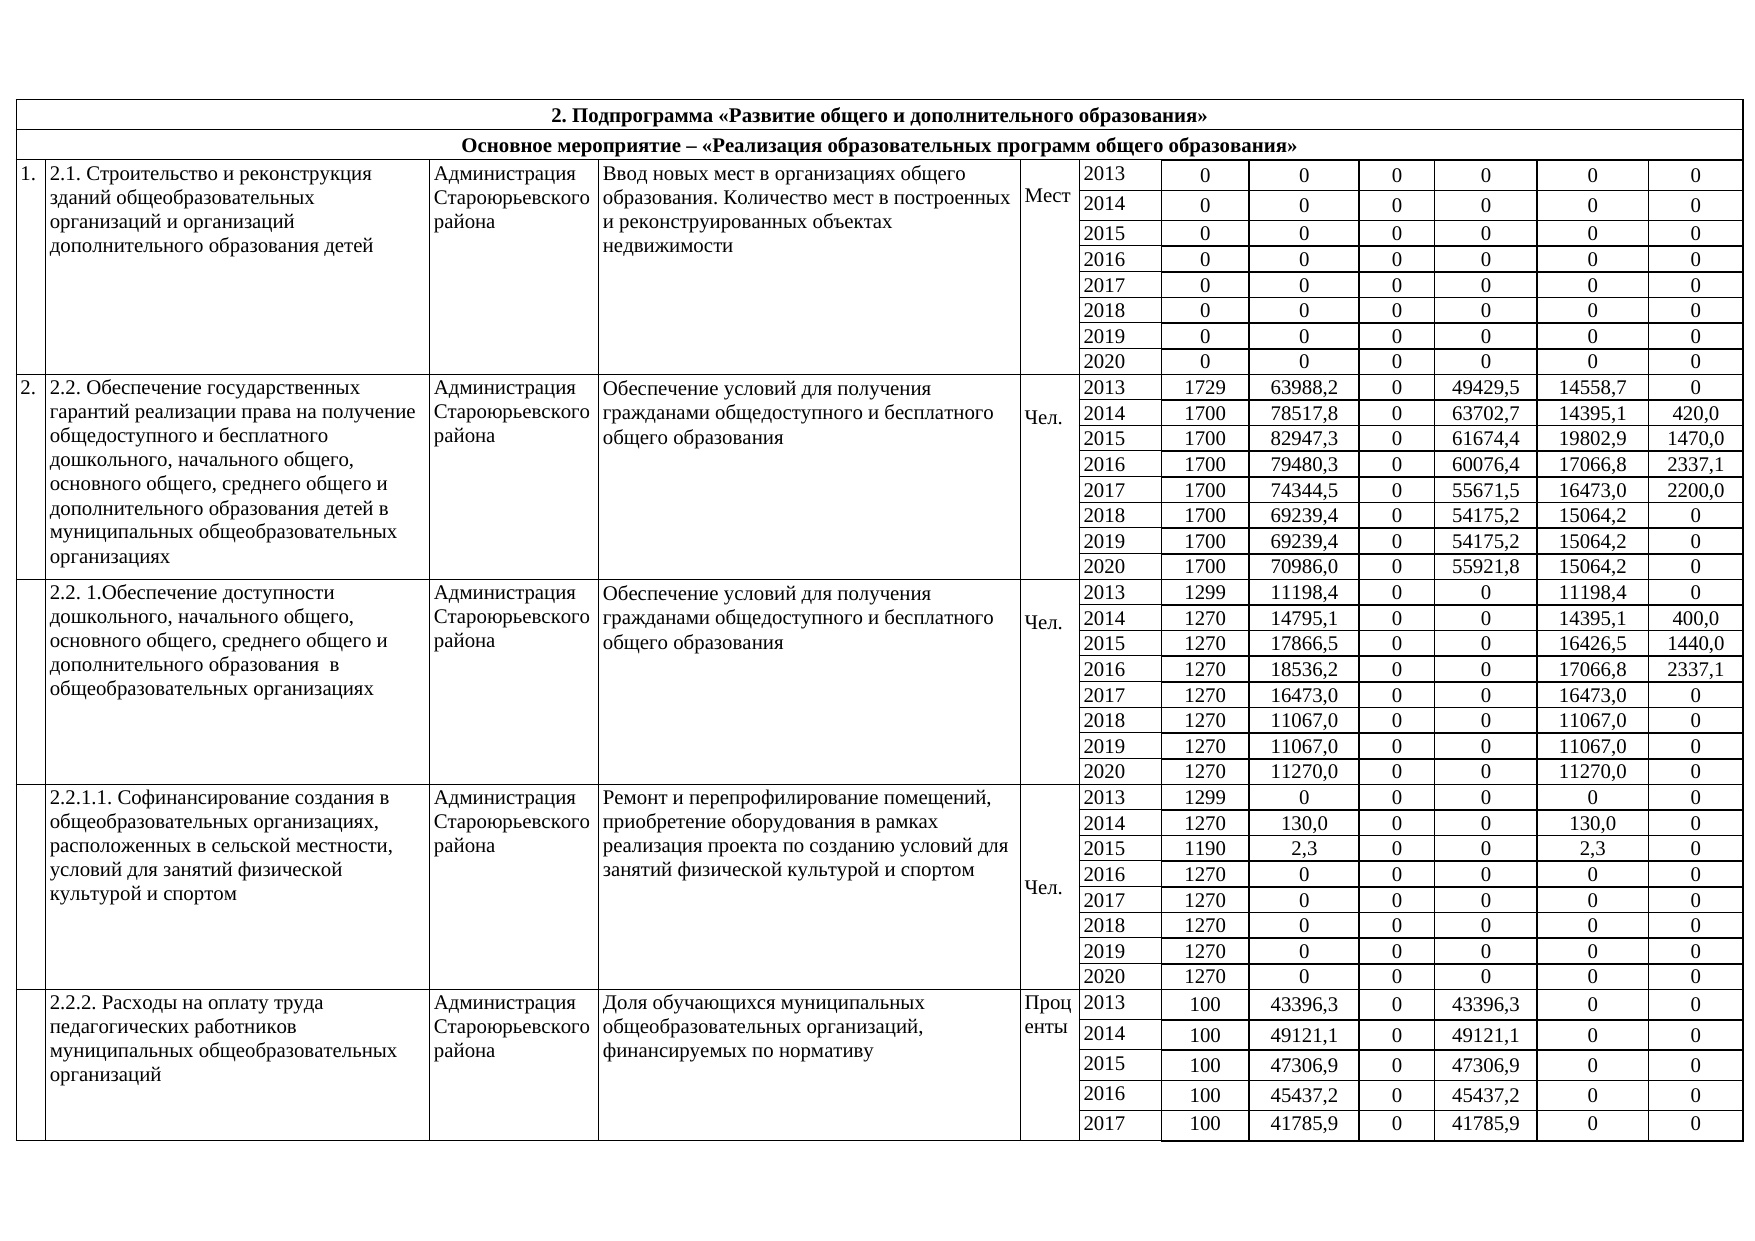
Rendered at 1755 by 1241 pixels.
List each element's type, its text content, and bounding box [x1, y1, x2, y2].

table_cell 1700 [1162, 426, 1248, 450]
table_cell [1744, 220, 1754, 245]
table_cell 54175,2 [1435, 529, 1536, 553]
table_cell 0 [1649, 247, 1742, 271]
table_cell 0 [1649, 298, 1742, 322]
table_cell 1700 [1162, 401, 1248, 425]
table_cell Администрация Староюрьевского района [430, 160, 598, 373]
table_cell [1744, 502, 1754, 527]
table_cell 2016 [1080, 246, 1161, 271]
table_cell 0 [1435, 708, 1536, 732]
table_cell 2,3 [1538, 836, 1648, 860]
table_cell 15064,2 [1538, 555, 1648, 578]
table_cell 1700 [1162, 555, 1248, 578]
table_cell 17866,5 [1250, 631, 1358, 655]
table_cell 0 [1360, 657, 1434, 681]
table_cell 400,0 [1649, 606, 1742, 630]
table_cell [1744, 1110, 1754, 1140]
table_cell 2.2. 1.Обеспечение доступности дошкольного, начального общего, основного общего, среднего общего и дополнительного образования в общеобразовательных организациях [46, 580, 429, 783]
table_cell 0 [1538, 221, 1648, 245]
table_cell 0 [1250, 324, 1358, 348]
table_cell 2.1. Строительство и реконструкция зданий общеобразовательных организаций и организаций дополнительного образования детей [46, 160, 429, 373]
table_cell [1744, 707, 1754, 732]
table_cell 0 [1538, 965, 1648, 988]
table_cell [1744, 99, 1754, 129]
table_cell 0 [1538, 247, 1648, 271]
table_cell 11270,0 [1538, 760, 1648, 783]
table_cell 0 [1435, 247, 1536, 271]
table_cell [1744, 604, 1754, 630]
table_cell 0 [1250, 785, 1358, 809]
table_cell 2015 [1080, 836, 1161, 860]
table_cell 2013 [1080, 375, 1161, 399]
table_cell Администрация Староюрьевского района [430, 785, 598, 988]
table_cell 0 [1435, 939, 1536, 963]
table_cell 41785,9 [1435, 1111, 1536, 1140]
table_cell 63702,7 [1435, 401, 1536, 425]
table_cell [1744, 579, 1754, 604]
table_cell 0 [1360, 811, 1434, 835]
table_cell 18536,2 [1250, 657, 1358, 681]
table_cell [1744, 245, 1754, 271]
table_cell 1270 [1162, 913, 1248, 937]
table_cell 1. [17, 160, 45, 373]
table_cell 0 [1649, 1081, 1742, 1110]
table_cell 45437,2 [1250, 1081, 1358, 1110]
table_cell 1270 [1162, 965, 1248, 988]
table_cell [1744, 989, 1754, 1019]
table_cell 0 [1360, 913, 1434, 937]
table_cell 2014 [1080, 605, 1161, 630]
table_cell 2019 [1080, 938, 1161, 963]
table_cell 2017 [1080, 477, 1161, 502]
table_cell Ввод новых мест в организациях общего образования. Количество мест в построенных и реконструированных объектах недвижимости [599, 160, 1020, 373]
table_cell [1744, 655, 1754, 681]
table_cell [1744, 758, 1754, 783]
table_cell 2.2.2. Расходы на оплату труда педагогических работников муниципальных общеобразовательных организаций [46, 990, 429, 1140]
table_cell 0 [1250, 939, 1358, 963]
table_cell 79480,3 [1250, 452, 1358, 476]
table_cell 1270 [1162, 888, 1248, 912]
table_cell 1440,0 [1649, 631, 1742, 655]
table_cell 2. [17, 375, 45, 578]
table_cell 2016 [1080, 656, 1161, 681]
table_cell 0 [1360, 862, 1434, 886]
table_cell 0 [1649, 734, 1742, 758]
table_cell Администрация Староюрьевского района [430, 375, 598, 578]
table_cell 0 [1360, 708, 1434, 732]
table_cell 0 [1250, 247, 1358, 271]
table_cell 0 [1360, 1081, 1434, 1110]
table_cell 0 [1360, 324, 1434, 348]
table_cell 0 [1435, 760, 1536, 783]
table_cell 2014 [1080, 810, 1161, 835]
table_cell 0 [1649, 990, 1742, 1019]
table_cell 1470,0 [1649, 426, 1742, 450]
table_cell 130,0 [1538, 811, 1648, 835]
table_cell 0 [1360, 298, 1434, 322]
table_cell 2,3 [1250, 836, 1358, 860]
table_cell 0 [1649, 785, 1742, 809]
table_cell 1270 [1162, 862, 1248, 886]
table_cell 55671,5 [1435, 478, 1536, 502]
table_cell 17066,8 [1538, 452, 1648, 476]
table_cell 16473,0 [1538, 683, 1648, 707]
table_cell 49121,1 [1250, 1021, 1358, 1049]
table_cell 2018 [1080, 708, 1161, 732]
table_cell [1744, 374, 1754, 399]
table_cell 14558,7 [1538, 375, 1648, 399]
table_cell 82947,3 [1250, 426, 1358, 450]
table_cell 0 [1360, 965, 1434, 988]
table_cell 63988,2 [1250, 375, 1358, 399]
table_cell 2015 [1080, 631, 1161, 655]
table_cell 54175,2 [1435, 503, 1536, 527]
table_cell 0 [1360, 529, 1434, 553]
table_cell 0 [1360, 785, 1434, 809]
table_cell 0 [1649, 1021, 1742, 1049]
table_cell 2013 [1080, 785, 1161, 809]
table_cell 0 [1435, 273, 1536, 297]
table_cell 0 [1435, 221, 1536, 245]
table_cell 0 [1250, 965, 1358, 988]
table_cell 0 [1250, 273, 1358, 297]
table_cell 2020 [1080, 964, 1161, 988]
table_cell 0 [1649, 965, 1742, 988]
table_cell 0 [1649, 862, 1742, 886]
table_cell 0 [1435, 836, 1536, 860]
table_cell 2017 [1080, 682, 1161, 707]
table_cell 0 [1162, 273, 1248, 297]
table_cell 0 [1435, 811, 1536, 835]
table_cell 0 [1649, 708, 1742, 732]
table_cell 0 [1162, 298, 1248, 322]
table_cell 11067,0 [1250, 708, 1358, 732]
table_cell 19802,9 [1538, 426, 1648, 450]
table_cell 2015 [1080, 426, 1161, 450]
table_cell 2019 [1080, 528, 1161, 553]
table_cell 74344,5 [1250, 478, 1358, 502]
table_cell [1744, 732, 1754, 758]
table_cell Обеспечение условий для получения гражданами общедоступного и бесплатного общего образования [599, 375, 1020, 578]
table_cell 0 [1649, 324, 1742, 348]
table_cell 0 [1649, 1111, 1742, 1140]
table_cell 2337,1 [1649, 452, 1742, 476]
table_cell 0 [1360, 273, 1434, 297]
table_cell 2.2. Обеспечение государственных гарантий реализации права на получение общедоступного и бесплатного дошкольного, начального общего, основного общего, среднего общего и дополнительного образования детей в муниципальных общеобразовательных организациях [46, 375, 429, 578]
table_cell 0 [1435, 298, 1536, 322]
table_cell 0 [1360, 580, 1434, 604]
table_cell 1270 [1162, 708, 1248, 732]
table_cell 0 [1360, 836, 1434, 860]
table_cell [1744, 937, 1754, 963]
table_cell [1744, 129, 1754, 159]
table_cell 0 [1435, 734, 1536, 758]
table_cell 0 [1435, 580, 1536, 604]
table_cell 0 [1360, 247, 1434, 271]
table_cell 0 [1162, 350, 1248, 373]
table_cell 0 [1162, 161, 1248, 189]
table_cell [1744, 835, 1754, 860]
table_cell [17, 580, 45, 783]
table_cell 0 [1250, 191, 1358, 220]
table_cell [1744, 271, 1754, 297]
table_cell 78517,8 [1250, 401, 1358, 425]
table_cell 11067,0 [1538, 708, 1648, 732]
table_cell 0 [1538, 191, 1648, 220]
table_cell 420,0 [1649, 401, 1742, 425]
table_cell Ремонт и перепрофилирование помещений, приобретение оборудования в рамках реализация проекта по созданию условий для занятий физической культурой и спортом [599, 785, 1020, 988]
table_cell 0 [1162, 324, 1248, 348]
table_cell 1270 [1162, 811, 1248, 835]
table_cell 0 [1649, 888, 1742, 912]
table_cell 0 [1360, 555, 1434, 578]
table_cell Администрация Староюрьевского района [430, 580, 598, 783]
table_cell 0 [1649, 555, 1742, 578]
table_cell 0 [1538, 1081, 1648, 1110]
table_cell 1700 [1162, 452, 1248, 476]
table_cell [1744, 681, 1754, 707]
table_cell 0 [1435, 913, 1536, 937]
table_cell 11198,4 [1250, 580, 1358, 604]
table_cell 0 [1435, 862, 1536, 886]
table_cell 0 [1538, 785, 1648, 809]
table_cell 0 [1360, 503, 1434, 527]
table_cell 0 [1435, 965, 1536, 988]
table_cell [1744, 1049, 1754, 1079]
table_cell 1299 [1162, 580, 1248, 604]
table_cell 2. Подпрограмма «Развитие общего и дополнительного образования» [17, 100, 1742, 129]
table_cell 0 [1360, 478, 1434, 502]
table_cell 0 [1360, 350, 1434, 373]
table_cell 1270 [1162, 939, 1248, 963]
table_cell 1700 [1162, 529, 1248, 553]
table_cell 0 [1649, 375, 1742, 399]
table_cell 0 [1250, 888, 1358, 912]
table_cell 11270,0 [1250, 760, 1358, 783]
table_cell [1744, 1080, 1754, 1110]
table_cell 2013 [1080, 990, 1161, 1019]
table_cell 1270 [1162, 683, 1248, 707]
table_cell 0 [1360, 426, 1434, 450]
table_cell 0 [1538, 990, 1648, 1019]
table_cell 0 [1538, 1021, 1648, 1049]
table_cell [1744, 399, 1754, 425]
table_cell 0 [1538, 324, 1648, 348]
table_cell 2016 [1080, 451, 1161, 476]
table_cell 0 [1649, 939, 1742, 963]
table_cell 11067,0 [1538, 734, 1648, 758]
table_cell 47306,9 [1250, 1051, 1358, 1079]
table_cell 2016 [1080, 861, 1161, 886]
table_cell 0 [1649, 503, 1742, 527]
table_cell 0 [1435, 888, 1536, 912]
table_cell 0 [1360, 683, 1434, 707]
table_cell 100 [1162, 990, 1248, 1019]
table_cell 0 [1250, 298, 1358, 322]
table_cell 43396,3 [1435, 990, 1536, 1019]
table_cell 0 [1649, 191, 1742, 220]
table_cell 11067,0 [1250, 734, 1358, 758]
table_cell [1744, 886, 1754, 912]
table_cell [1744, 553, 1754, 578]
table_cell 2020 [1080, 759, 1161, 783]
table_cell 0 [1435, 606, 1536, 630]
table_cell 2019 [1080, 733, 1161, 758]
table_cell Основное мероприятие – «Реализация образовательных программ общего образования» [17, 130, 1742, 159]
table_cell 1270 [1162, 734, 1248, 758]
table_cell 0 [1250, 913, 1358, 937]
table_cell 0 [1538, 161, 1648, 189]
table_cell 70986,0 [1250, 555, 1358, 578]
table_cell 0 [1250, 221, 1358, 245]
table_cell 0 [1649, 760, 1742, 783]
table_cell 1270 [1162, 631, 1248, 655]
table_cell 2.2.1.1. Софинансирование создания в общеобразовательных организациях, расположенных в сельской местности, условий для занятий физической культурой и спортом [46, 785, 429, 988]
table_cell 0 [1538, 350, 1648, 373]
table_cell 41785,9 [1250, 1111, 1358, 1140]
table_cell 1729 [1162, 375, 1248, 399]
table_cell 2018 [1080, 503, 1161, 527]
table_cell 0 [1649, 683, 1742, 707]
table_cell [1744, 159, 1754, 189]
table_cell [1744, 476, 1754, 502]
table_cell 0 [1360, 990, 1434, 1019]
table_cell [1744, 784, 1754, 809]
table_cell 2019 [1080, 323, 1161, 348]
table_cell 0 [1435, 324, 1536, 348]
table_cell 2018 [1080, 913, 1161, 937]
table_cell 2020 [1080, 349, 1161, 373]
table_cell 0 [1649, 913, 1742, 937]
table_cell [1744, 322, 1754, 348]
table_cell 100 [1162, 1081, 1248, 1110]
table_cell 2015 [1080, 221, 1161, 245]
table_cell 0 [1250, 862, 1358, 886]
table_cell [1744, 450, 1754, 476]
table_cell Чел. [1021, 375, 1079, 578]
table_cell 100 [1162, 1111, 1248, 1140]
table_cell 0 [1649, 836, 1742, 860]
table_cell Обеспечение условий для получения гражданами общедоступного и бесплатного общего образования [599, 580, 1020, 783]
table_cell 2337,1 [1649, 657, 1742, 681]
table_cell 0 [1162, 221, 1248, 245]
table_cell [1744, 912, 1754, 937]
table_cell 15064,2 [1538, 529, 1648, 553]
table_cell 0 [1538, 273, 1648, 297]
table_cell 0 [1250, 350, 1358, 373]
table_cell 60076,4 [1435, 452, 1536, 476]
table_cell 0 [1649, 1051, 1742, 1079]
table_cell 0 [1538, 1051, 1648, 1079]
table_cell 2017 [1080, 1111, 1161, 1140]
table_cell 0 [1360, 191, 1434, 220]
table_cell 2018 [1080, 298, 1161, 322]
table_cell 0 [1360, 401, 1434, 425]
table_cell 2013 [1080, 580, 1161, 604]
table_cell 14395,1 [1538, 401, 1648, 425]
table_cell 14395,1 [1538, 606, 1648, 630]
table_cell 0 [1360, 606, 1434, 630]
table_cell 0 [1649, 580, 1742, 604]
table_cell 16426,5 [1538, 631, 1648, 655]
table_cell [1744, 527, 1754, 553]
table_cell 0 [1649, 161, 1742, 189]
table_cell [1744, 297, 1754, 322]
table_cell 1299 [1162, 785, 1248, 809]
table_cell 0 [1435, 683, 1536, 707]
table_cell 0 [1360, 734, 1434, 758]
table_cell 1270 [1162, 606, 1248, 630]
table_cell [1744, 190, 1754, 220]
table_cell [17, 990, 45, 1140]
table_cell 2017 [1080, 887, 1161, 912]
table_cell 49121,1 [1435, 1021, 1536, 1049]
table_cell 1270 [1162, 760, 1248, 783]
table_cell 0 [1649, 811, 1742, 835]
table_cell 1700 [1162, 503, 1248, 527]
table_cell 0 [1360, 375, 1434, 399]
table_cell 0 [1649, 221, 1742, 245]
table_cell 0 [1435, 631, 1536, 655]
table_cell 0 [1162, 247, 1248, 271]
table_cell 0 [1360, 1021, 1434, 1049]
table_cell 49429,5 [1435, 375, 1536, 399]
table_cell 100 [1162, 1021, 1248, 1049]
table_cell Чел. [1021, 580, 1079, 783]
table_cell 47306,9 [1435, 1051, 1536, 1079]
table_cell 0 [1360, 161, 1434, 189]
table_cell 100 [1162, 1051, 1248, 1079]
table_cell [1744, 860, 1754, 886]
table_cell 69239,4 [1250, 529, 1358, 553]
table_cell 0 [1360, 760, 1434, 783]
table_cell 14795,1 [1250, 606, 1358, 630]
table_cell 0 [1538, 939, 1648, 963]
table_cell 0 [1435, 161, 1536, 189]
table_cell 0 [1538, 888, 1648, 912]
table_cell 0 [1538, 913, 1648, 937]
table_cell 0 [1649, 273, 1742, 297]
table_cell 1270 [1162, 657, 1248, 681]
table_cell 0 [1162, 191, 1248, 220]
table_cell 2013 [1080, 160, 1161, 189]
table_cell 0 [1360, 1111, 1434, 1140]
table_cell 0 [1538, 298, 1648, 322]
table_cell 2016 [1080, 1081, 1161, 1110]
table_cell 2014 [1080, 191, 1161, 220]
table_cell Администрация Староюрьевского района [430, 990, 598, 1140]
table_cell 2200,0 [1649, 478, 1742, 502]
table_cell [17, 785, 45, 988]
table_cell 0 [1360, 452, 1434, 476]
table_cell 61674,4 [1435, 426, 1536, 450]
table_cell 0 [1649, 529, 1742, 553]
table_cell 0 [1435, 657, 1536, 681]
table_cell Мест [1021, 160, 1079, 373]
table_cell 15064,2 [1538, 503, 1648, 527]
table_cell 2017 [1080, 272, 1161, 297]
table_cell 0 [1435, 350, 1536, 373]
table_cell 69239,4 [1250, 503, 1358, 527]
table_cell 2020 [1080, 554, 1161, 578]
table_cell Чел. [1021, 785, 1079, 988]
table_cell 0 [1360, 631, 1434, 655]
table_cell 0 [1538, 862, 1648, 886]
table_cell 1700 [1162, 478, 1248, 502]
table_cell 130,0 [1250, 811, 1358, 835]
table_cell 0 [1250, 161, 1358, 189]
table_cell 2014 [1080, 400, 1161, 425]
table_cell [1744, 809, 1754, 835]
table_cell [1744, 630, 1754, 655]
table_cell 0 [1360, 888, 1434, 912]
table_cell Проценты [1021, 990, 1079, 1140]
table_cell 45437,2 [1435, 1081, 1536, 1110]
table_cell [1744, 1019, 1754, 1049]
table_cell 0 [1435, 191, 1536, 220]
table_cell 0 [1360, 939, 1434, 963]
table_cell 2015 [1080, 1050, 1161, 1079]
table_cell 1190 [1162, 836, 1248, 860]
table_cell Доля обучающихся муниципальных общеобразовательных организаций, финансируемых по нормативу [599, 990, 1020, 1140]
table_cell 16473,0 [1538, 478, 1648, 502]
table_cell 43396,3 [1250, 990, 1358, 1019]
table_cell [1744, 963, 1754, 988]
table_cell [1744, 425, 1754, 450]
table_cell 11198,4 [1538, 580, 1648, 604]
table_cell 0 [1360, 221, 1434, 245]
table_cell 17066,8 [1538, 657, 1648, 681]
table_cell 2014 [1080, 1020, 1161, 1049]
table_cell [1744, 348, 1754, 373]
table_cell 55921,8 [1435, 555, 1536, 578]
table_cell 16473,0 [1250, 683, 1358, 707]
table_cell 0 [1649, 350, 1742, 373]
table_cell 0 [1538, 1111, 1648, 1140]
table_cell 0 [1435, 785, 1536, 809]
table_cell 0 [1360, 1051, 1434, 1079]
